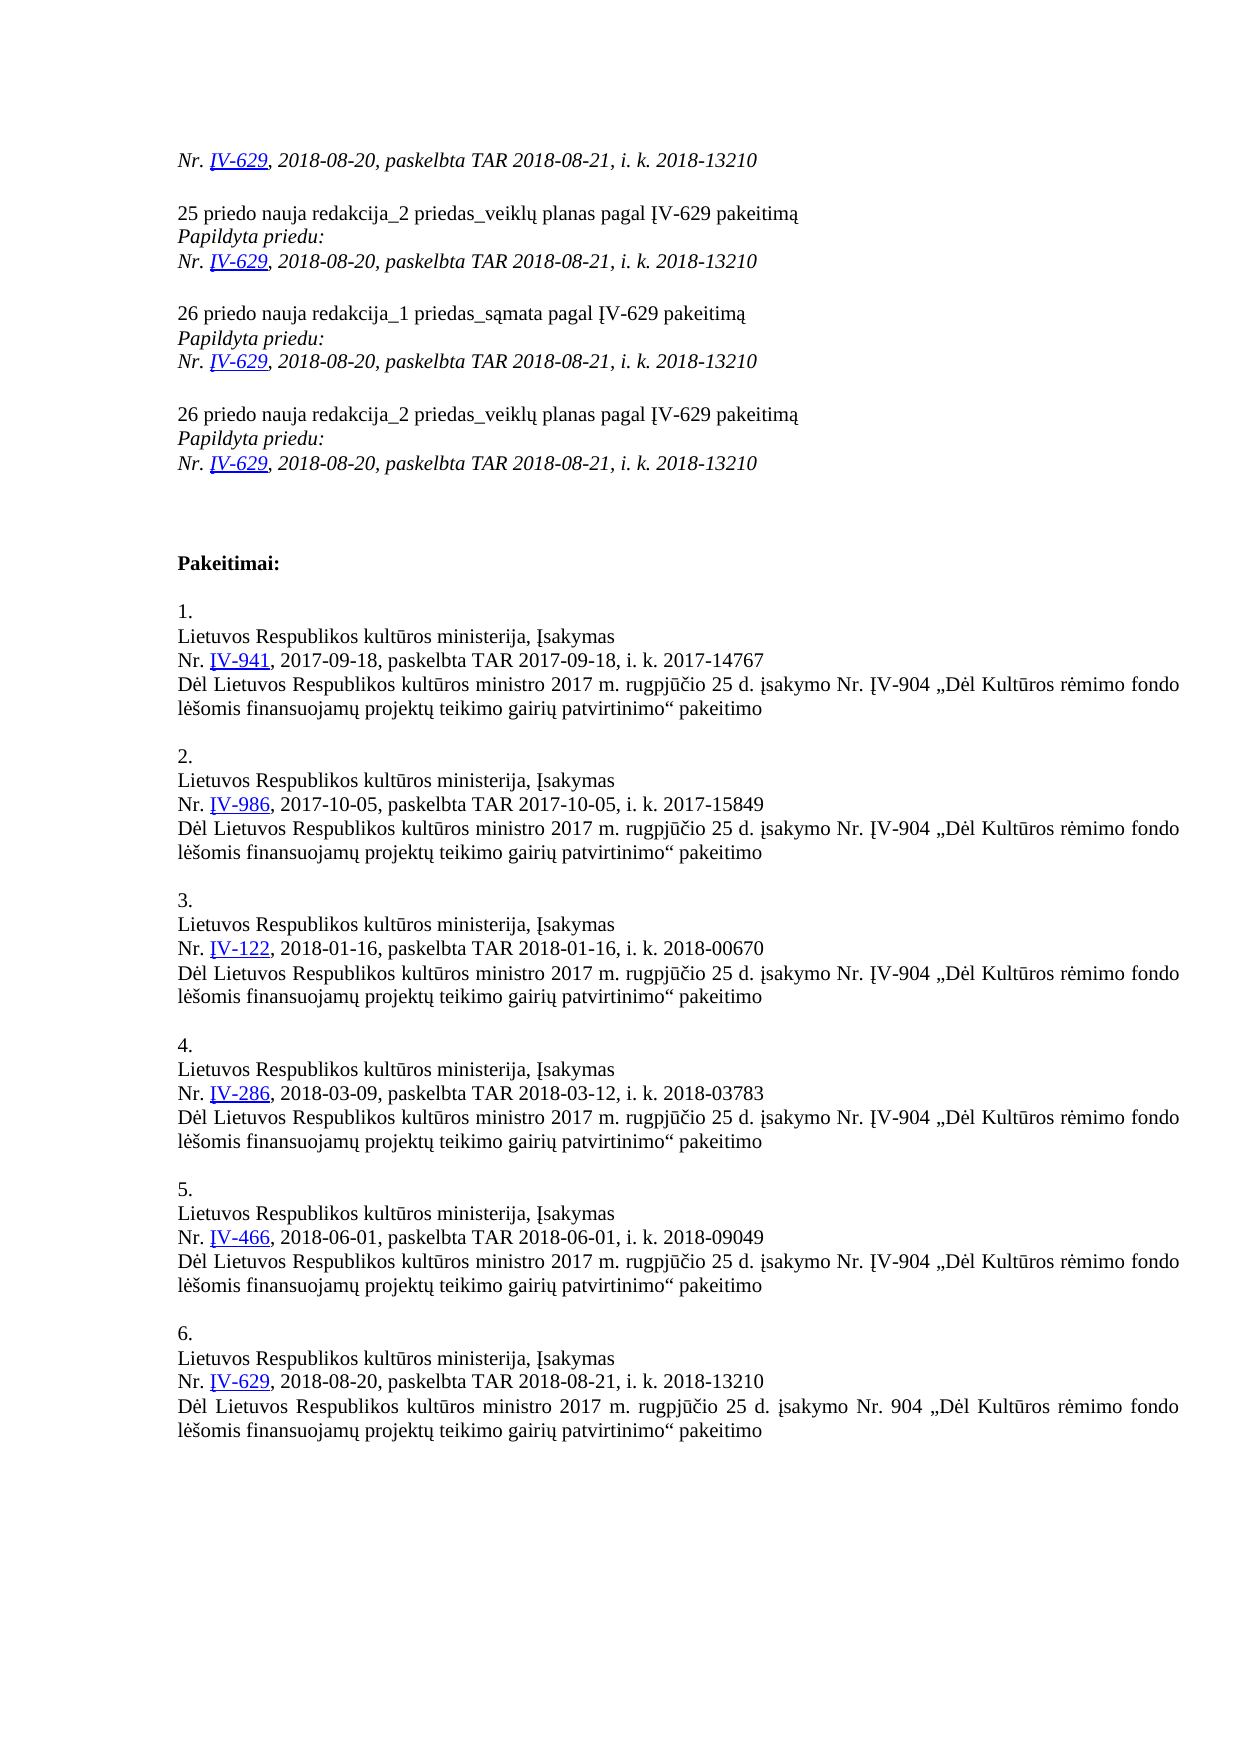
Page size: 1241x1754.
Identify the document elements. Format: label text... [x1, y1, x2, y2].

text Dėl Lietuvos Respublikos kultūros ministro 2017 m. rugpjūčio 25 d. įsakymo Nr. ĮV-904 „Dėl Kultūros rėmimo fondo lėšomis finansuojamų projektų teikimo gairių patvirtinimo“ pakeitimo [177, 672, 1181, 720]
text Nr. ĮV-629, 2018-08-20, paskelbta TAR 2018-08-21, i. k. 2018-13210 [177, 1369, 1181, 1393]
text Dėl Lietuvos Respublikos kultūros ministro 2017 m. rugpjūčio 25 d. įsakymo Nr. ĮV-904 „Dėl Kultūros rėmimo fondo lėšomis finansuojamų projektų teikimo gairių patvirtinimo“ pakeitimo [177, 1249, 1181, 1297]
text Lietuvos Respublikos kultūros ministerija, Įsakymas [177, 1201, 1181, 1225]
text Lietuvos Respublikos kultūros ministerija, Įsakymas [177, 623, 1181, 648]
text 3. [177, 888, 1181, 912]
text Nr. ĮV-629, 2018-08-20, paskelbta TAR 2018-08-21, i. k. 2018-13210 [177, 148, 1181, 172]
text Lietuvos Respublikos kultūros ministerija, Įsakymas [177, 1345, 1181, 1369]
text Nr. ĮV-629, 2018-08-20, paskelbta TAR 2018-08-21, i. k. 2018-13210 [177, 349, 1181, 373]
text 6. [177, 1321, 1181, 1345]
text Nr. ĮV-941, 2017-09-18, paskelbta TAR 2017-09-18, i. k. 2017-14767 [177, 648, 1181, 672]
text Nr. ĮV-629, 2018-08-20, paskelbta TAR 2018-08-21, i. k. 2018-13210 [177, 248, 1181, 273]
text 25 priedo nauja redakcija_2 priedas_veiklų planas pagal ĮV-629 pakeitimą [177, 200, 1181, 224]
text Nr. ĮV-986, 2017-10-05, paskelbta TAR 2017-10-05, i. k. 2017-15849 [177, 792, 1181, 816]
text Nr. ĮV-466, 2018-06-01, paskelbta TAR 2018-06-01, i. k. 2018-09049 [177, 1225, 1181, 1249]
text 26 priedo nauja redakcija_2 priedas_veiklų planas pagal ĮV-629 pakeitimą [177, 402, 1181, 426]
text 4. [177, 1033, 1181, 1057]
text 26 priedo nauja redakcija_1 priedas_sąmata pagal ĮV-629 pakeitimą [177, 301, 1181, 325]
text Lietuvos Respublikos kultūros ministerija, Įsakymas [177, 1057, 1181, 1081]
text Nr. ĮV-286, 2018-03-09, paskelbta TAR 2018-03-12, i. k. 2018-03783 [177, 1081, 1181, 1105]
text Pakeitimai: [177, 551, 1181, 575]
text Papildyta priedu: [177, 224, 1181, 248]
text Papildyta priedu: [177, 426, 1181, 450]
text Lietuvos Respublikos kultūros ministerija, Įsakymas [177, 768, 1181, 792]
text 2. [177, 744, 1181, 768]
text Dėl Lietuvos Respublikos kultūros ministro 2017 m. rugpjūčio 25 d. įsakymo Nr. ĮV-904 „Dėl Kultūros rėmimo fondo lėšomis finansuojamų projektų teikimo gairių patvirtinimo“ pakeitimo [177, 960, 1181, 1008]
text 5. [177, 1177, 1181, 1201]
text Dėl Lietuvos Respublikos kultūros ministro 2017 m. rugpjūčio 25 d. įsakymo Nr. ĮV-904 „Dėl Kultūros rėmimo fondo lėšomis finansuojamų projektų teikimo gairių patvirtinimo“ pakeitimo [177, 816, 1181, 864]
text Nr. ĮV-629, 2018-08-20, paskelbta TAR 2018-08-21, i. k. 2018-13210 [177, 450, 1181, 474]
text 1. [177, 599, 1181, 623]
text Lietuvos Respublikos kultūros ministerija, Įsakymas [177, 912, 1181, 936]
text Dėl Lietuvos Respublikos kultūros ministro 2017 m. rugpjūčio 25 d. įsakymo Nr. 904 „Dėl Kultūros rėmimo fondo lėšomis finansuojamų projektų teikimo gairių patvirtinimo“ pakeitimo [177, 1393, 1181, 1442]
text Dėl Lietuvos Respublikos kultūros ministro 2017 m. rugpjūčio 25 d. įsakymo Nr. ĮV-904 „Dėl Kultūros rėmimo fondo lėšomis finansuojamų projektų teikimo gairių patvirtinimo“ pakeitimo [177, 1105, 1181, 1153]
text Nr. ĮV-122, 2018-01-16, paskelbta TAR 2018-01-16, i. k. 2018-00670 [177, 936, 1181, 960]
text Papildyta priedu: [177, 325, 1181, 349]
